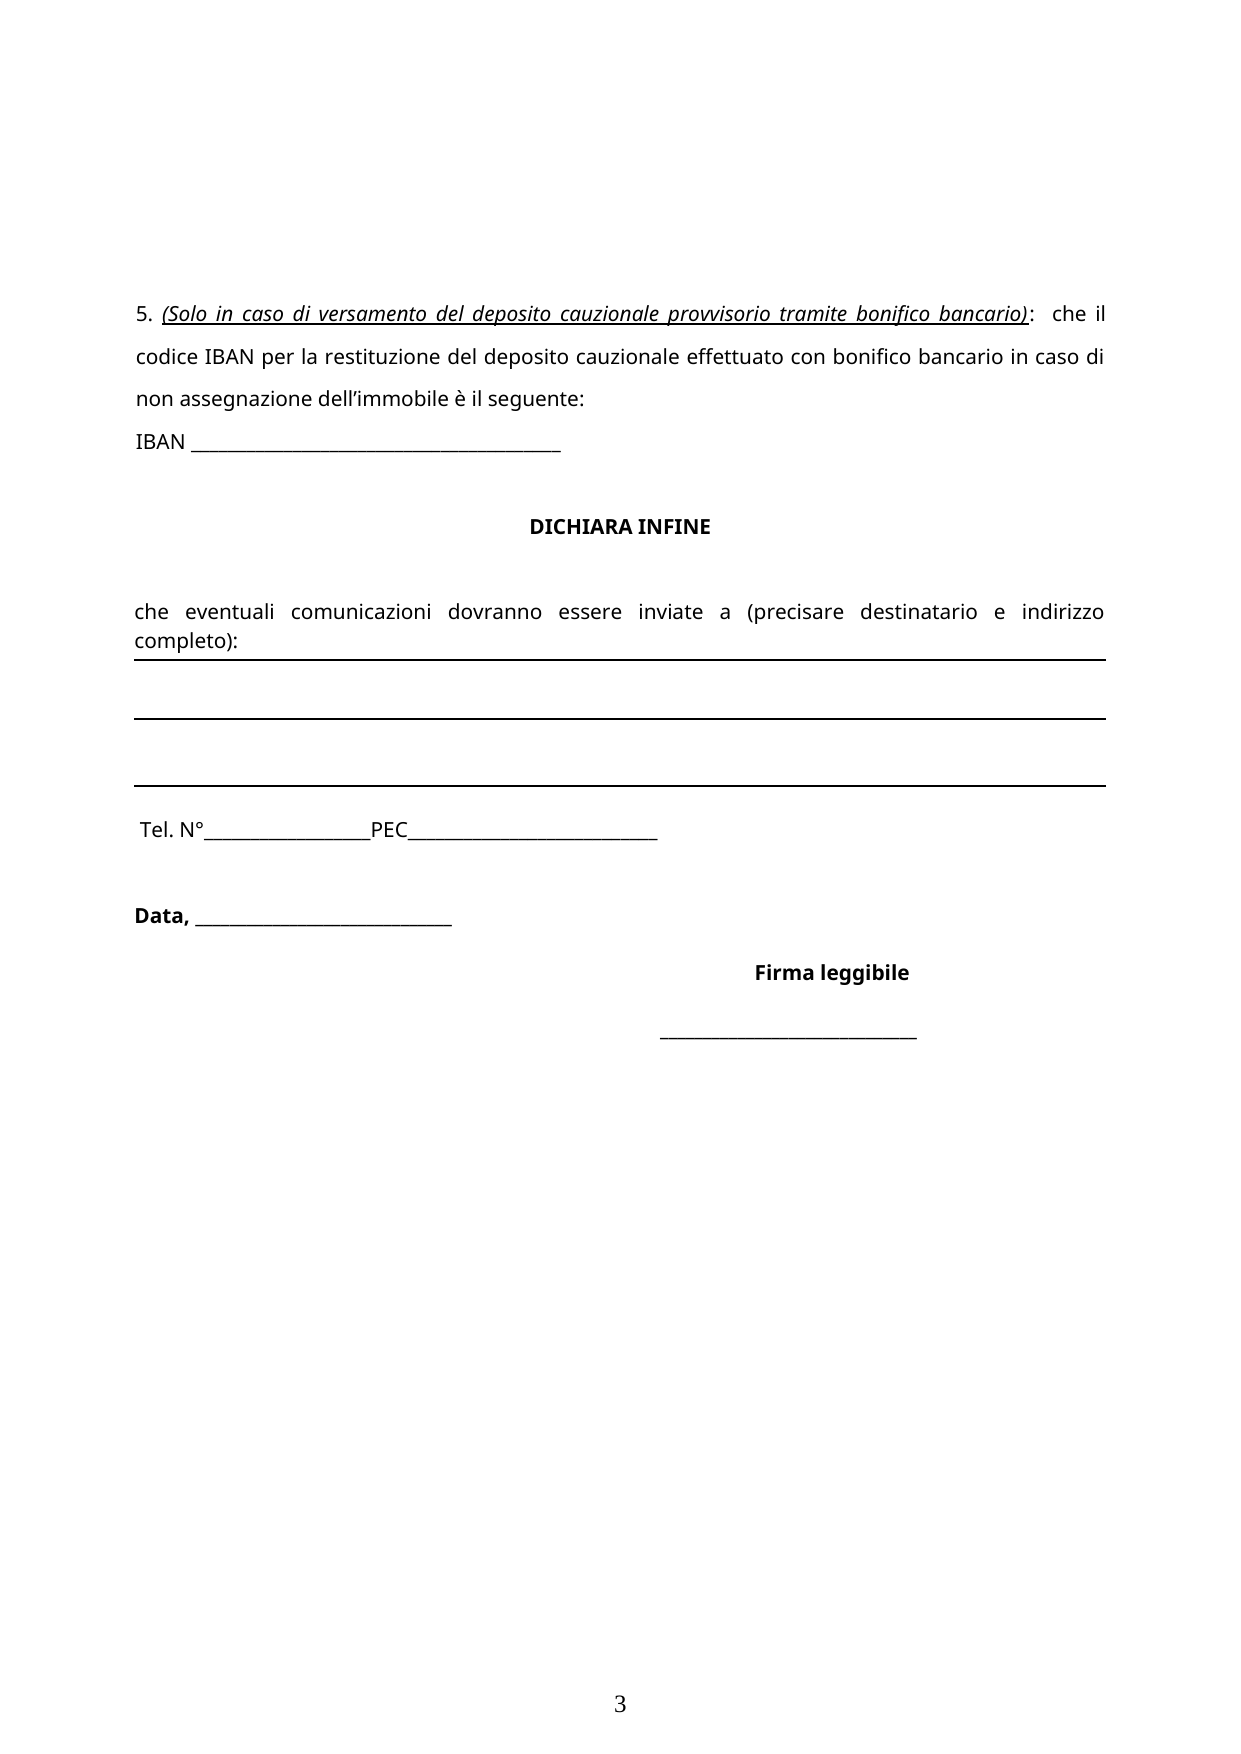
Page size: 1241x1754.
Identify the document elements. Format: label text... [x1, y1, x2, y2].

text IBAN ________________________________________ [136, 427, 1106, 455]
text Data, ______________________________ [134, 901, 1106, 929]
text che eventuali comunicazioni dovranno essere inviate a (precisare destinatario e indirizzo completo): [134, 597, 1106, 659]
text ______________________________ [134, 1014, 1109, 1043]
text DICHIARA INFINE [134, 512, 1106, 541]
text 5. (Solo in caso di versamento del deposito cauzionale provvisorio tramite bonifico bancario): che il codice IBAN per la restituzione del deposito cauzionale effettuato con bonifico bancario in caso di non assegnazione dell’immobile è il seguente: [136, 299, 1106, 413]
text Tel. N°__________________PEC___________________________ [134, 816, 1106, 844]
text Firma leggibile [754, 958, 1106, 986]
